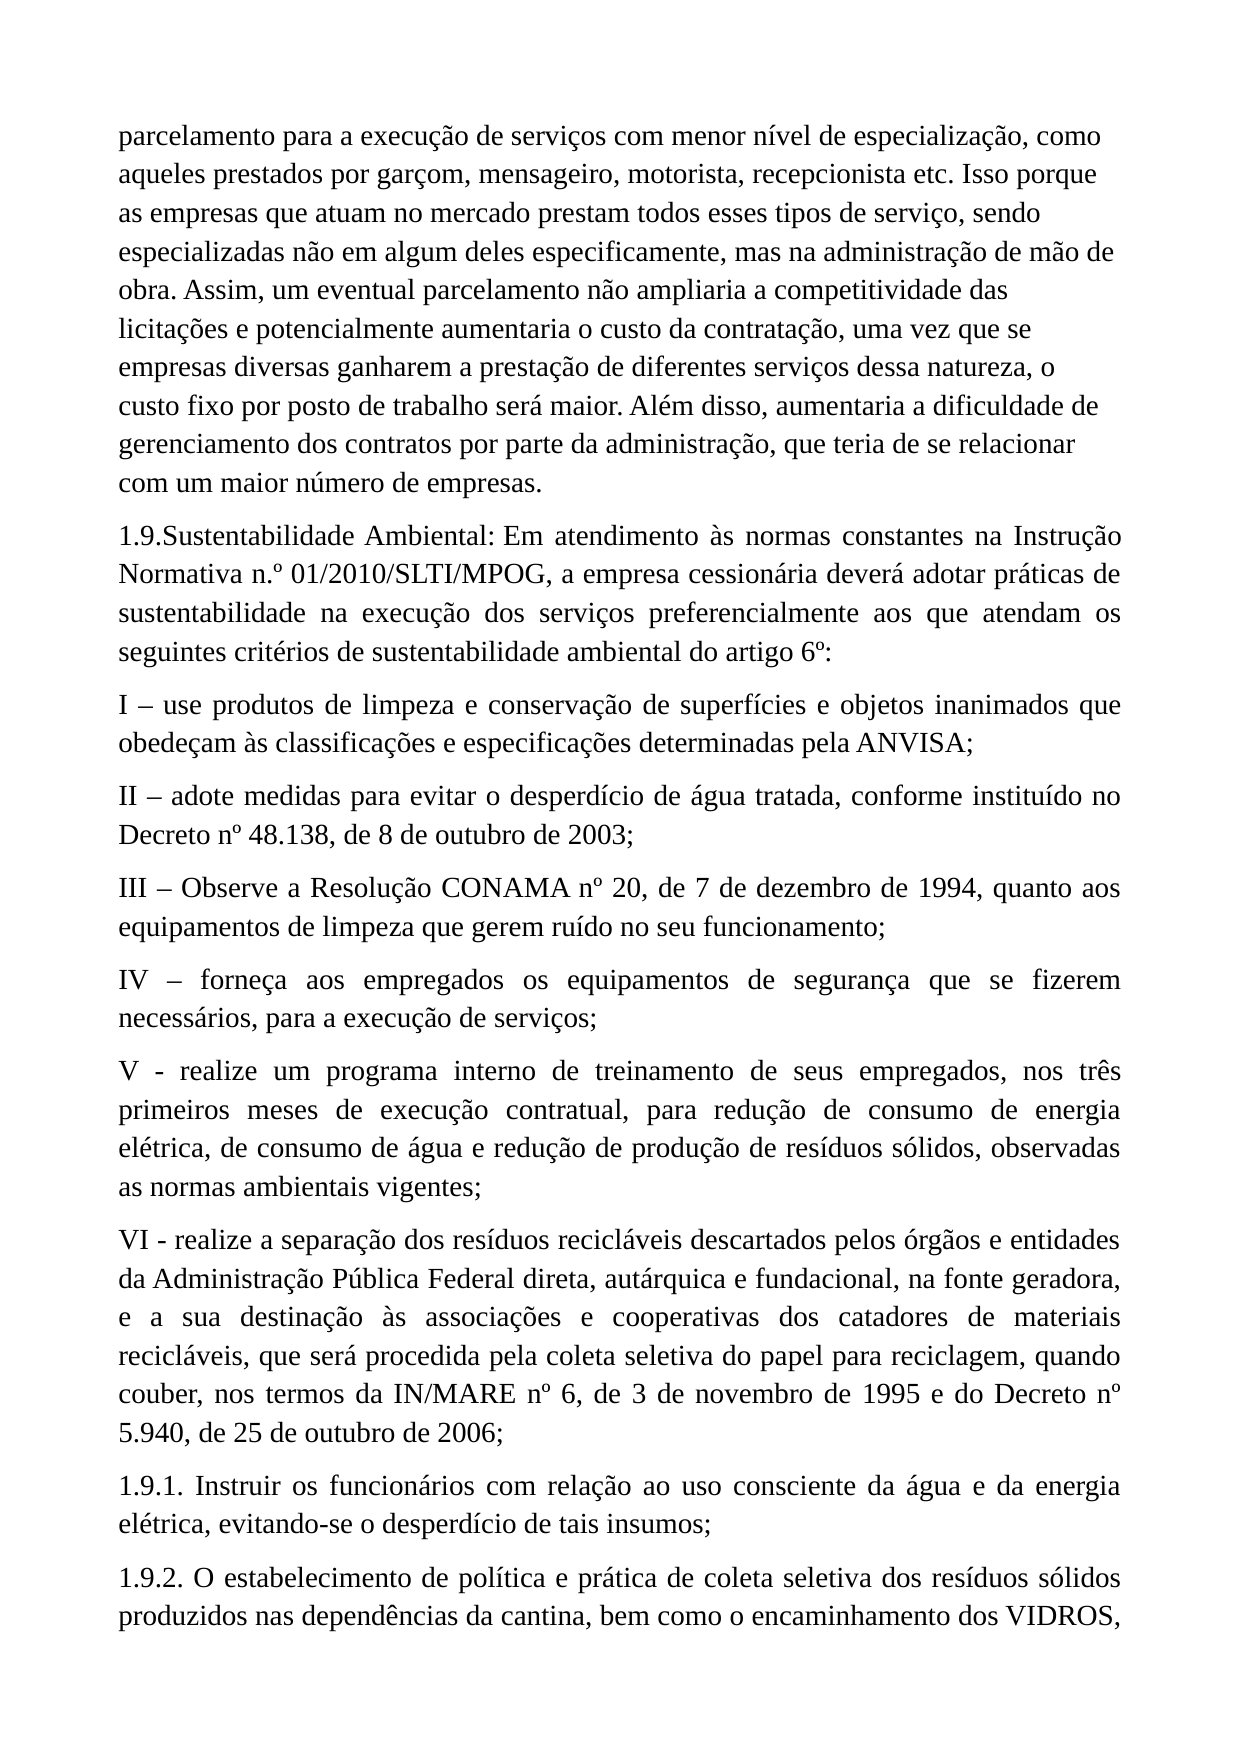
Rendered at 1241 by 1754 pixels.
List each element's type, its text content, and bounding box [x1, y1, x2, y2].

text I – use produtos de limpeza e conservação de superfícies e objetos inanimados que obedeçam às classificações e especificações determinadas pela ANVISA; [118, 687, 1122, 759]
text parcelamento para a execução de serviços com menor nível de especialização, como aqueles prestados por garçom, mensageiro, motorista, recepcionista etc. Isso porque as empresas que atuam no mercado prestam todos esses tipos de serviço, sendo especializadas não em algum deles especificamente, mas na administração de mão de obra. Assim, um eventual parcelamento não ampliaria a competitividade das licitações e potencialmente aumentaria o custo da contratação, uma vez que se empresas diversas ganharem a prestação de diferentes serviços dessa natureza, o custo fixo por posto de trabalho será maior. Além disso, aumentaria a dificuldade de gerenciamento dos contratos por parte da administração, que teria de se relacionar com um maior número de empresas. [118, 118, 1122, 498]
text IV – forneça aos empregados os equipamentos de segurança que se fizerem necessários, para a execução de serviços; [118, 962, 1122, 1034]
text 1.9.Sustentabilidade Ambiental: Em atendimento às normas constantes na Instrução Normativa n.º 01/2010/SLTI/MPOG, a empresa cessionária deverá adotar práticas de sustentabilidade na execução dos serviços preferencialmente aos que atendam os seguintes critérios de sustentabilidade ambiental do artigo 6º: [118, 518, 1122, 667]
text VI - realize a separação dos resíduos recicláveis descartados pelos órgãos e entidades da Administração Pública Federal direta, autárquica e fundacional, na fonte geradora, e a sua destinação às associações e cooperativas dos catadores de materiais recicláveis, que será procedida pela coleta seletiva do papel para reciclagem, quando couber, nos termos da IN/MARE nº 6, de 3 de novembro de 1995 e do Decreto nº 5.940, de 25 de outubro de 2006; [118, 1222, 1122, 1448]
text 1.9.2. O estabelecimento de política e prática de coleta seletiva dos resíduos sólidos produzidos nas dependências da cantina, bem como o encaminhamento dos VIDROS, [118, 1560, 1122, 1632]
text 1.9.1. Instruir os funcionários com relação ao uso consciente da água e da energia elétrica, evitando-se o desperdício de tais insumos; [118, 1468, 1122, 1540]
text III – Observe a Resolução CONAMA nº 20, de 7 de dezembro de 1994, quanto aos equipamentos de limpeza que gerem ruído no seu funcionamento; [118, 870, 1122, 942]
text V - realize um programa interno de treinamento de seus empregados, nos três primeiros meses de execução contratual, para redução de consumo de energia elétrica, de consumo de água e redução de produção de resíduos sólidos, observadas as normas ambientais vigentes; [118, 1053, 1122, 1203]
text II – adote medidas para evitar o desperdício de água tratada, conforme instituído no Decreto nº 48.138, de 8 de outubro de 2003; [118, 778, 1122, 851]
